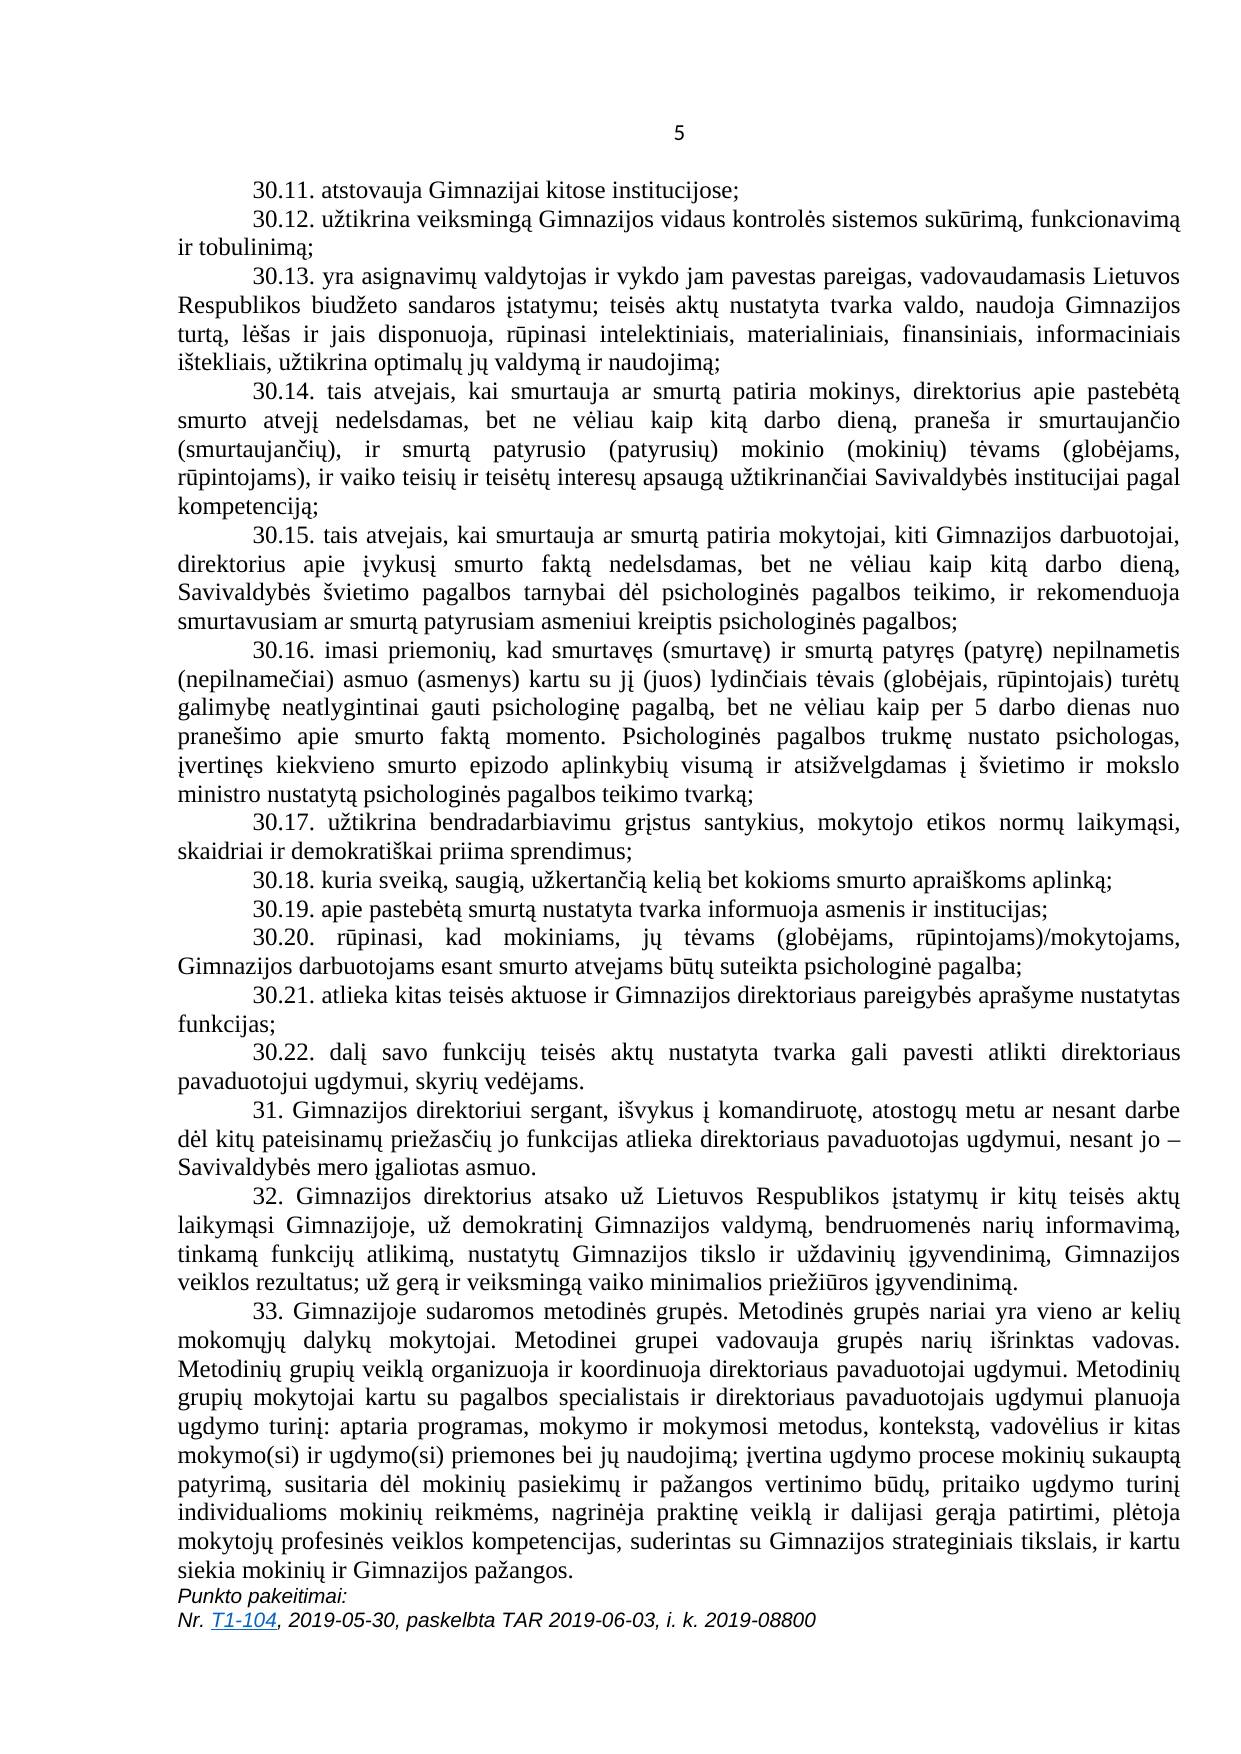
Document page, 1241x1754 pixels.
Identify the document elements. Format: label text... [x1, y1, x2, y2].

text 32. Gimnazijos direktorius atsako už Lietuvos Respublikos įstatymų ir kitų teisės aktų laikymąsi Gimnazijoje, už demokratinį Gimnazijos valdymą, bendruomenės narių informavimą, tinkamą funkcijų atlikimą, nustatytų Gimnazijos tikslo ir uždavinių įgyvendinimą, Gimnazijos veiklos rezultatus; už gerą ir veiksmingą vaiko minimalios priežiūros įgyvendinimą. [177, 1181, 1181, 1296]
text Nr. T1-104, 2019-05-30, paskelbta TAR 2019-06-03, i. k. 2019-08800 [177, 1608, 1181, 1632]
text 30.17. užtikrina bendradarbiavimu grįstus santykius, mokytojo etikos normų laikymąsi, skaidriai ir demokratiškai priima sprendimus; [177, 807, 1181, 865]
text 30.19. apie pastebėtą smurtą nustatyta tvarka informuoja asmenis ir institucijas; [177, 894, 1181, 922]
text 33. Gimnazijoje sudaromos metodinės grupės. Metodinės grupės nariai yra vieno ar kelių mokomųjų dalykų mokytojai. Metodinei grupei vadovauja grupės narių išrinktas vadovas. Metodinių grupių veiklą organizuoja ir koordinuoja direktoriaus pavaduotojai ugdymui. Metodinių grupių mokytojai kartu su pagalbos specialistais ir direktoriaus pavaduotojais ugdymui planuoja ugdymo turinį: aptaria programas, mokymo ir mokymosi metodus, kontekstą, vadovėlius ir kitas mokymo(si) ir ugdymo(si) priemones bei jų naudojimą; įvertina ugdymo procese mokinių sukauptą patyrimą, susitaria dėl mokinių pasiekimų ir pažangos vertinimo būdų, pritaiko ugdymo turinį individualioms mokinių reikmėms, nagrinėja praktinę veiklą ir dalijasi gerąja patirtimi, plėtoja mokytojų profesinės veiklos kompetencijas, suderintas su Gimnazijos strateginiais tikslais, ir kartu siekia mokinių ir Gimnazijos pažangos. [177, 1296, 1181, 1584]
text 30.16. imasi priemonių, kad smurtavęs (smurtavę) ir smurtą patyręs (patyrę) nepilnametis (nepilnamečiai) asmuo (asmenys) kartu su jį (juos) lydinčiais tėvais (globėjais, rūpintojais) turėtų galimybę neatlygintinai gauti psichologinę pagalbą, bet ne vėliau kaip per 5 darbo dienas nuo pranešimo apie smurto faktą momento. Psichologinės pagalbos trukmę nustato psichologas, įvertinęs kiekvieno smurto epizodo aplinkybių visumą ir atsižvelgdamas į švietimo ir mokslo ministro nustatytą psichologinės pagalbos teikimo tvarką; [177, 635, 1181, 807]
text 30.15. tais atvejais, kai smurtauja ar smurtą patiria mokytojai, kiti Gimnazijos darbuotojai, direktorius apie įvykusį smurto faktą nedelsdamas, bet ne vėliau kaip kitą darbo dieną, Savivaldybės švietimo pagalbos tarnybai dėl psichologinės pagalbos teikimo, ir rekomenduoja smurtavusiam ar smurtą patyrusiam asmeniui kreiptis psichologinės pagalbos; [177, 520, 1181, 635]
text 30.11. atstovauja Gimnazijai kitose institucijose; [177, 175, 1181, 204]
text 30.21. atlieka kitas teisės aktuose ir Gimnazijos direktoriaus pareigybės aprašyme nustatytas funkcijas; [177, 980, 1181, 1037]
text 30.12. užtikrina veiksmingą Gimnazijos vidaus kontrolės sistemos sukūrimą, funkcionavimą ir tobulinimą; [177, 204, 1181, 261]
text 30.13. yra asignavimų valdytojas ir vykdo jam pavestas pareigas, vadovaudamasis Lietuvos Respublikos biudžeto sandaros įstatymu; teisės aktų nustatyta tvarka valdo, naudoja Gimnazijos turtą, lėšas ir jais disponuoja, rūpinasi intelektiniais, materialiniais, finansiniais, informaciniais ištekliais, užtikrina optimalų jų valdymą ir naudojimą; [177, 261, 1181, 376]
text 30.18. kuria sveiką, saugią, užkertančią kelią bet kokioms smurto apraiškoms aplinką; [177, 865, 1181, 894]
text 31. Gimnazijos direktoriui sergant, išvykus į komandiruotę, atostogų metu ar nesant darbe dėl kitų pateisinamų priežasčių jo funkcijas atlieka direktoriaus pavaduotojas ugdymui, nesant jo – Savivaldybės mero įgaliotas asmuo. [177, 1095, 1181, 1181]
text 30.22. dalį savo funkcijų teisės aktų nustatyta tvarka gali pavesti atlikti direktoriaus pavaduotojui ugdymui, skyrių vedėjams. [177, 1037, 1181, 1095]
text 30.14. tais atvejais, kai smurtauja ar smurtą patiria mokinys, direktorius apie pastebėtą smurto atvejį nedelsdamas, bet ne vėliau kaip kitą darbo dieną, praneša ir smurtaujančio (smurtaujančių), ir smurtą patyrusio (patyrusių) mokinio (mokinių) tėvams (globėjams, rūpintojams), ir vaiko teisių ir teisėtų interesų apsaugą užtikrinančiai Savivaldybės institucijai pagal kompetenciją; [177, 376, 1181, 520]
text 30.20. rūpinasi, kad mokiniams, jų tėvams (globėjams, rūpintojams)/mokytojams, Gimnazijos darbuotojams esant smurto atvejams būtų suteikta psichologinė pagalba; [177, 922, 1181, 980]
text Punkto pakeitimai: [177, 1584, 1181, 1608]
